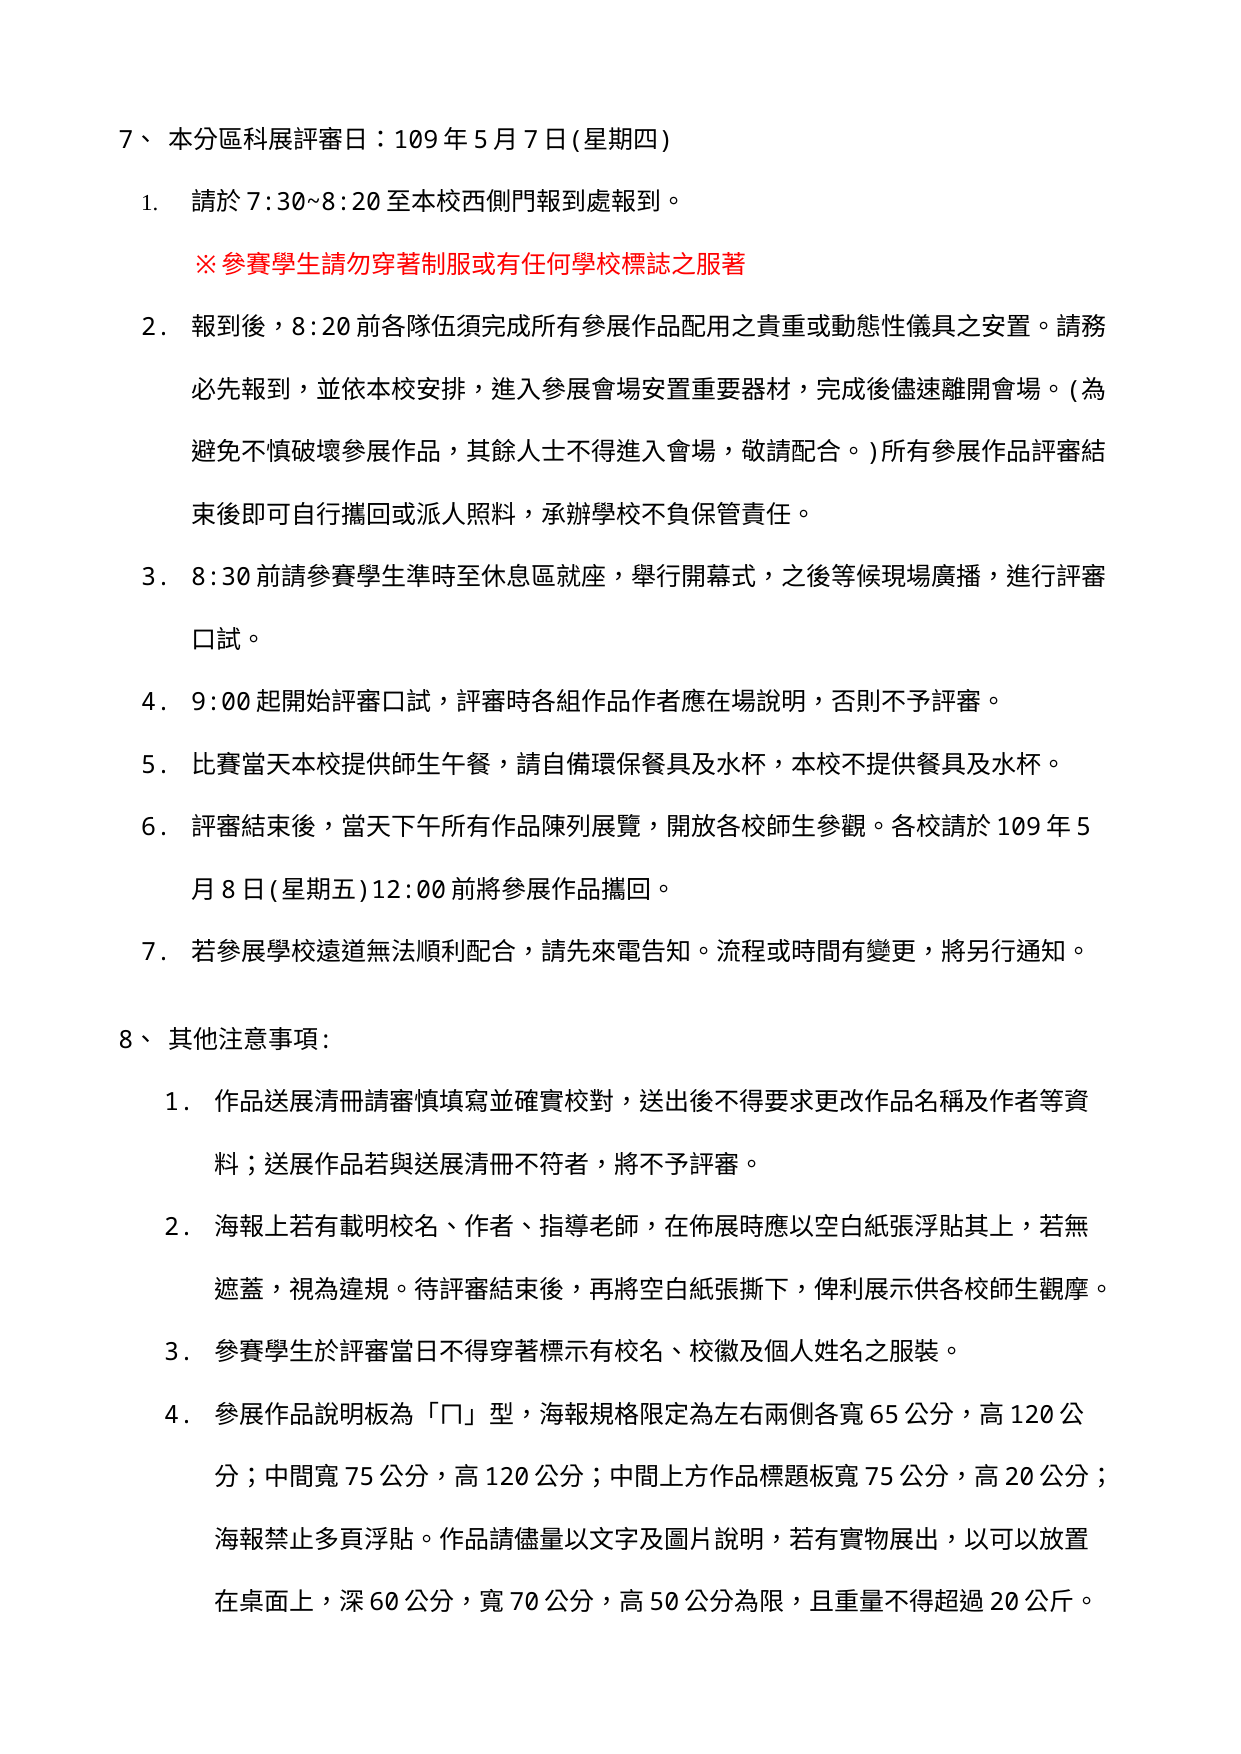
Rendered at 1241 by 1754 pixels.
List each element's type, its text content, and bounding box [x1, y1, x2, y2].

list 8:30前請參賽學生準時至休息區就座，舉行開幕式，之後等候現場廣播，進行評審口試。 [141, 533, 1107, 658]
list 本分區科展評審日：109年5月7日(星期四) [118, 96, 1107, 158]
list 參展作品說明板為「ㄇ」型，海報規格限定為左右兩側各寬65公分，高120公分；中間寬75公分，高120公分；中間上方作品標題板寬75公分，高20公分；海報禁止多頁浮貼。作品請儘量以文字及圖片說明，若有實物展出，以可以放置在桌面上，深60公分，寬70公分，高50公分為限，且重量不得超過20公斤。過大過重之物品不得送展(請參閱實施要點)。並符合「中華民國中小學科學展覽會參展安全規則」之相關規定。 [164, 1371, 1107, 1621]
list 海報上若有載明校名、作者、指導老師，在佈展時應以空白紙張浮貼其上，若無遮蓋，視為違規。待評審結束後，再將空白紙張撕下，俾利展示供各校師生觀摩。 [164, 1183, 1107, 1308]
list 報到後，8:20前各隊伍須完成所有參展作品配用之貴重或動態性儀具之安置。請務必先報到，並依本校安排，進入參展會場安置重要器材，完成後儘速離開會場。(為避免不慎破壞參展作品，其餘人士不得進入會場，敬請配合。)所有參展作品評審結束後即可自行攜回或派人照料，承辦學校不負保管責任。 [141, 283, 1107, 533]
list 評審結束後，當天下午所有作品陳列展覽，開放各校師生參觀。各校請於109年5月8日(星期五)12:00前將參展作品攜回。 [141, 783, 1107, 908]
list 其他注意事項: [118, 996, 1107, 1058]
list 比賽當天本校提供師生午餐，請自備環保餐具及水杯，本校不提供餐具及水杯。 [141, 721, 1107, 783]
list 請於7:30~8:20至本校西側門報到處報到。 ※參賽學生請勿穿著制服或有任何學校標誌之服著 [141, 158, 1107, 283]
list 若參展學校遠道無法順利配合，請先來電告知。流程或時間有變更，將另行通知。 [141, 908, 1107, 971]
list 9:00起開始評審口試，評審時各組作品作者應在場說明，否則不予評審。 [141, 658, 1107, 721]
list 參賽學生於評審當日不得穿著標示有校名、校徽及個人姓名之服裝。 [164, 1308, 1107, 1371]
list 作品送展清冊請審慎填寫並確實校對，送出後不得要求更改作品名稱及作者等資料；送展作品若與送展清冊不符者，將不予評審。 [164, 1058, 1107, 1183]
